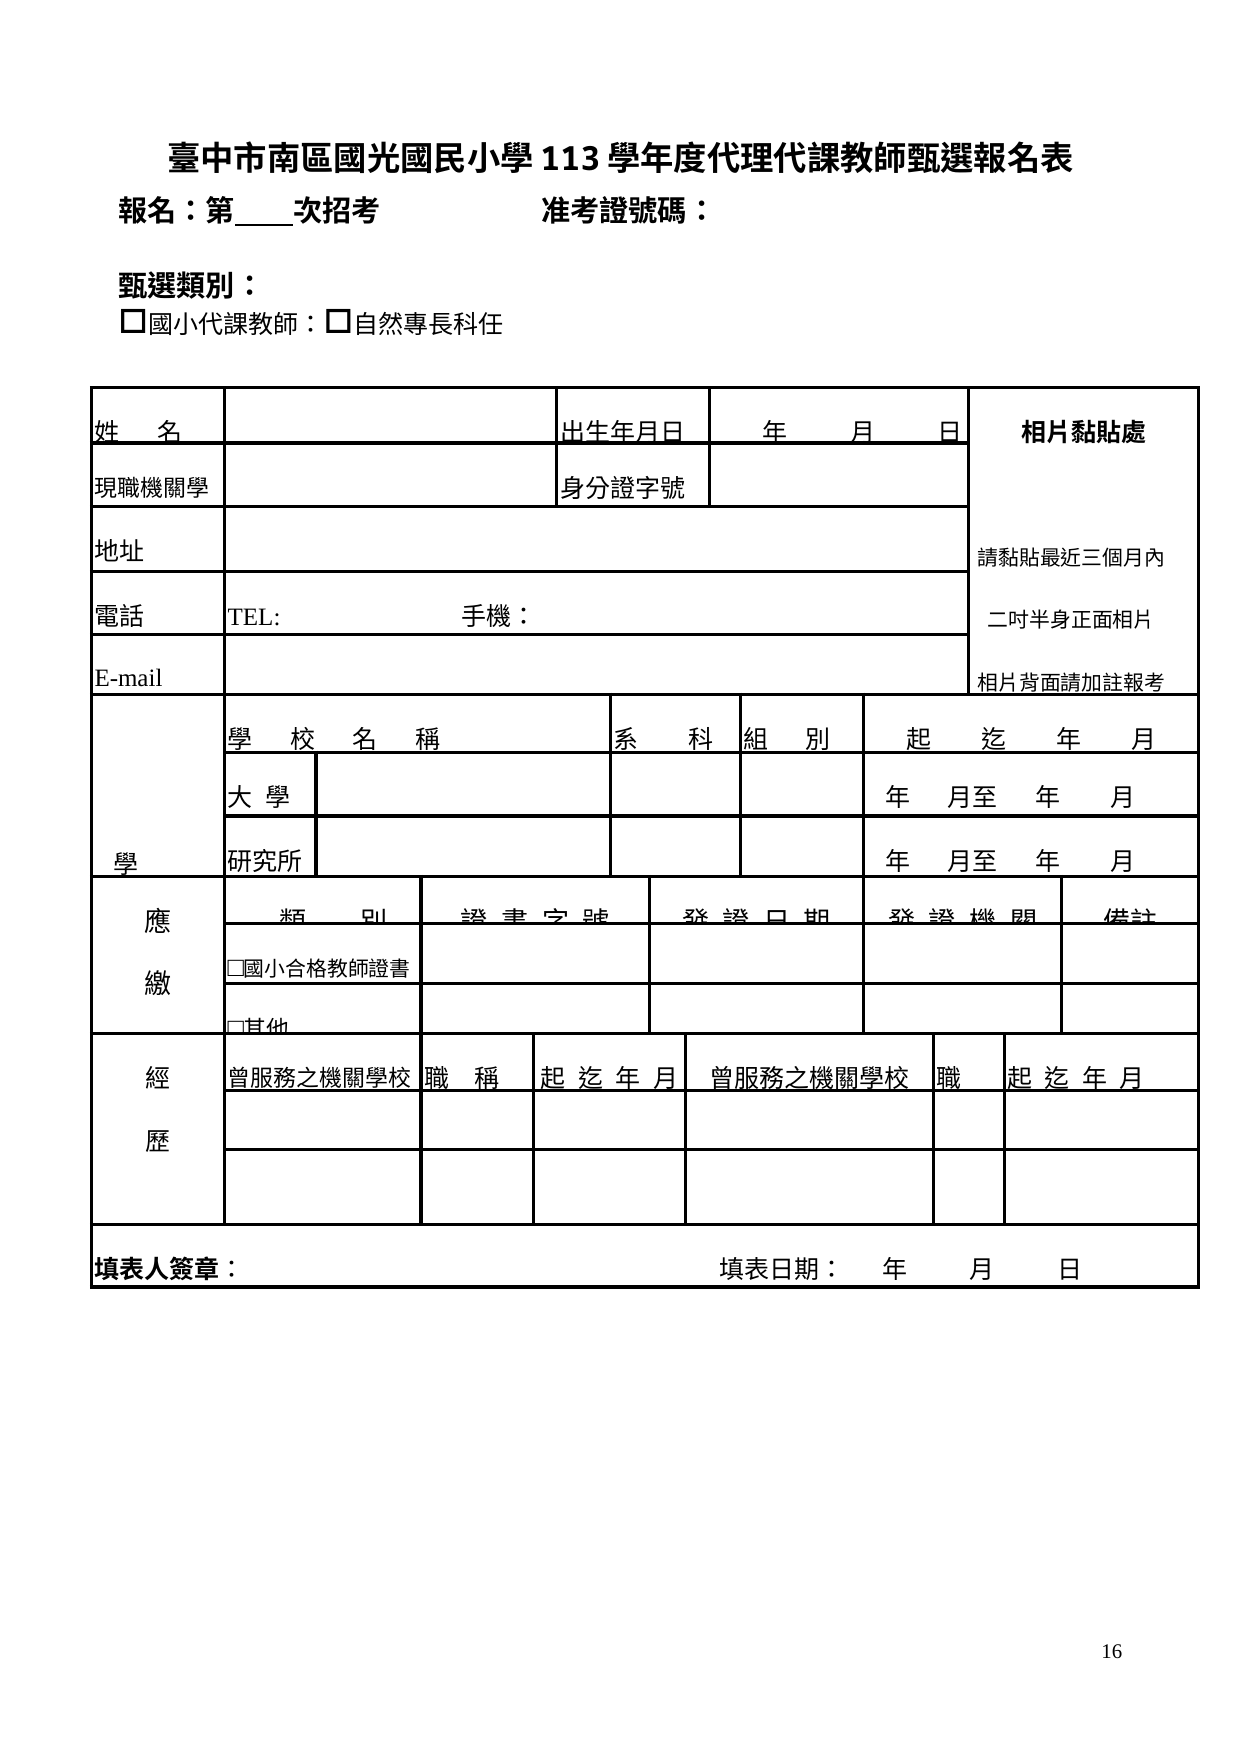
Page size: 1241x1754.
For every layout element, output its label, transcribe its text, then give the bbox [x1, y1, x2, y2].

table_cell [423, 1151, 532, 1223]
table_cell E-mail [93, 636, 223, 693]
table_cell 起 迄 年 月 [535, 1035, 684, 1089]
table_header 出生年月日 [558, 389, 708, 441]
table_cell 起 迄 年 月 [1006, 1035, 1197, 1089]
table_header [226, 389, 555, 441]
table_cell [423, 985, 610, 1032]
text 甄選類別： [118, 262, 1122, 304]
table_cell [612, 818, 739, 875]
table_header 姓 名 [93, 389, 223, 441]
table_cell 發 證 機 關 [865, 878, 1060, 922]
table_cell 學 校 名 稱 [226, 696, 609, 751]
text 報名：第 次招考 准考證號碼： [118, 195, 1122, 228]
table_cell [423, 925, 610, 982]
table_cell 發 證 日 期 [651, 878, 862, 922]
table_cell [687, 1151, 932, 1223]
table_cell 曾服務之機關學校 [687, 1035, 932, 1089]
table_cell 類 別 [226, 878, 419, 922]
table_cell 備註 [1063, 878, 1197, 922]
table_cell 電話 [93, 573, 223, 632]
table_cell [651, 925, 862, 982]
table_cell [687, 1092, 932, 1148]
table_cell [318, 818, 609, 875]
table_cell [1006, 1092, 1197, 1148]
table_cell 職 稱 [423, 1035, 532, 1089]
table_cell 系 科 [612, 696, 739, 751]
table_cell 身分證字號 [558, 445, 708, 504]
table_cell [423, 1092, 532, 1148]
table_cell [226, 1151, 419, 1223]
text 國小代課教師：自然專長科任 [118, 304, 1122, 341]
table_cell 年 月至 年 月 [865, 818, 1197, 875]
table_cell 經 歷 [93, 1035, 223, 1223]
table_cell 學 歷 [93, 696, 223, 875]
table_cell [226, 508, 967, 570]
table_cell [226, 1092, 419, 1148]
table_cell [742, 754, 862, 814]
table_cell 現職機關學校 [93, 445, 223, 504]
table_cell 證 書 字 號 [423, 878, 648, 922]
table_cell 職 稱 [935, 1035, 1003, 1089]
table_cell [742, 818, 862, 875]
table_cell [865, 985, 1060, 1032]
table_header 相片黏貼處 請黏貼最近三個月內 二吋半身正面相片 相片背面請加註報考 人姓名及報考類別 [970, 389, 1197, 693]
table_cell 組 別 [742, 696, 862, 751]
table_cell [1063, 985, 1197, 1032]
table_cell [610, 985, 648, 1032]
table_cell [1006, 1151, 1197, 1223]
table_cell 年 月至 年 月 [865, 754, 1197, 814]
table_cell [226, 636, 967, 693]
table_cell 填表人簽章： 填表日期： 年 月 日 [93, 1226, 1197, 1285]
table_cell [651, 985, 862, 1032]
table_cell 曾服務之機關學校 [226, 1035, 419, 1089]
table_header 年 月 日 [711, 389, 967, 441]
table_cell 研究所 [226, 818, 314, 875]
table_cell [226, 445, 555, 504]
table_cell [535, 1092, 684, 1148]
table_cell [612, 754, 739, 814]
table_cell [935, 1092, 1003, 1148]
table_cell [711, 445, 967, 504]
table_cell 大 學 [226, 754, 314, 814]
table_cell [1063, 925, 1197, 982]
table_cell □其他 [226, 985, 419, 1032]
table_cell [610, 925, 648, 982]
table_cell TEL: 手機： [226, 573, 967, 632]
table_cell 地址 [93, 508, 223, 570]
text 臺中市南區國光國民小學113學年度代理代課教師甄選報名表 [118, 114, 1122, 176]
table_cell [935, 1151, 1003, 1223]
table_cell 應 繳 驗 證 件 [93, 878, 223, 1032]
table_cell [535, 1151, 684, 1223]
table_cell [865, 925, 1060, 982]
table_cell □國小合格教師證書 [226, 925, 419, 982]
table_cell 起 迄 年 月 [865, 696, 1197, 751]
table_cell [318, 754, 609, 814]
